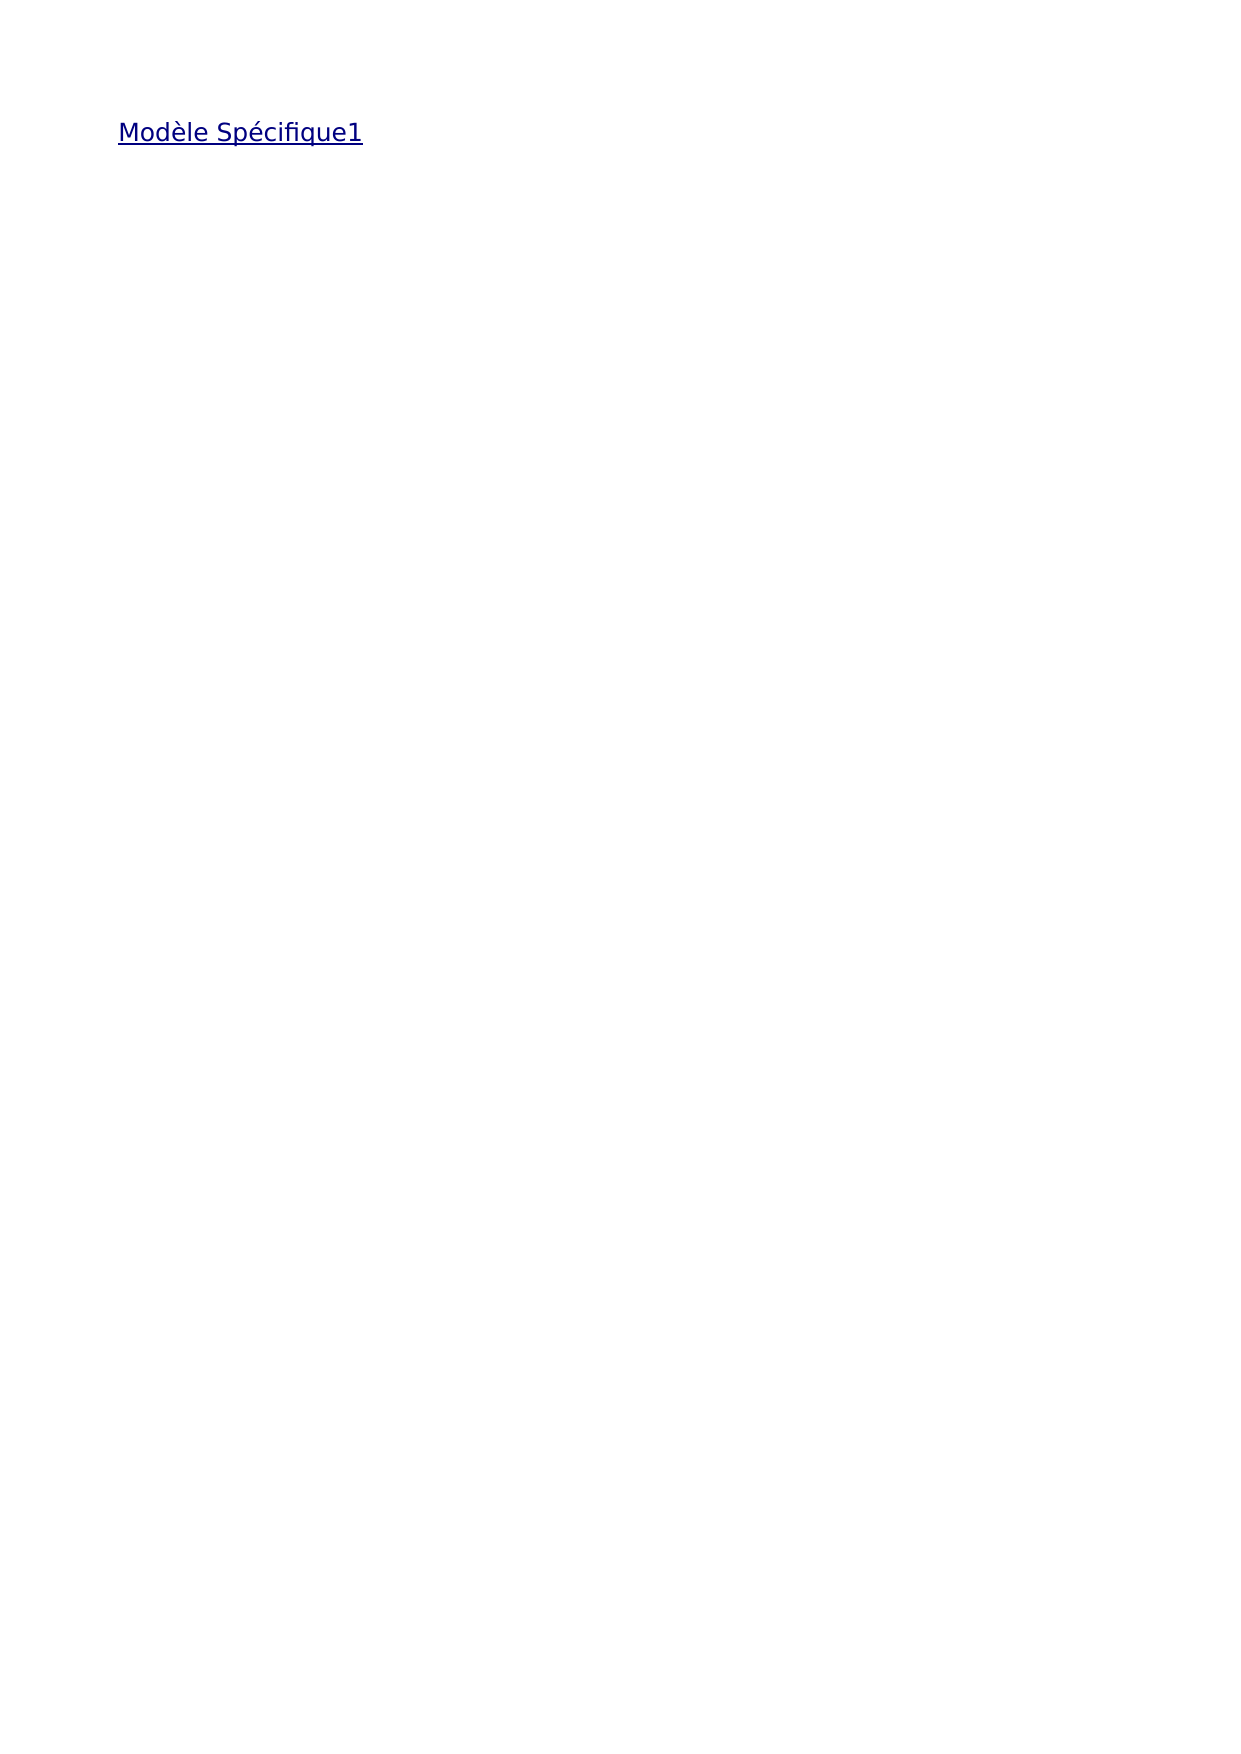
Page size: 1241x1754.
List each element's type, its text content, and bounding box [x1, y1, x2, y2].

text Modèle Spécifique1 [118, 118, 1122, 147]
